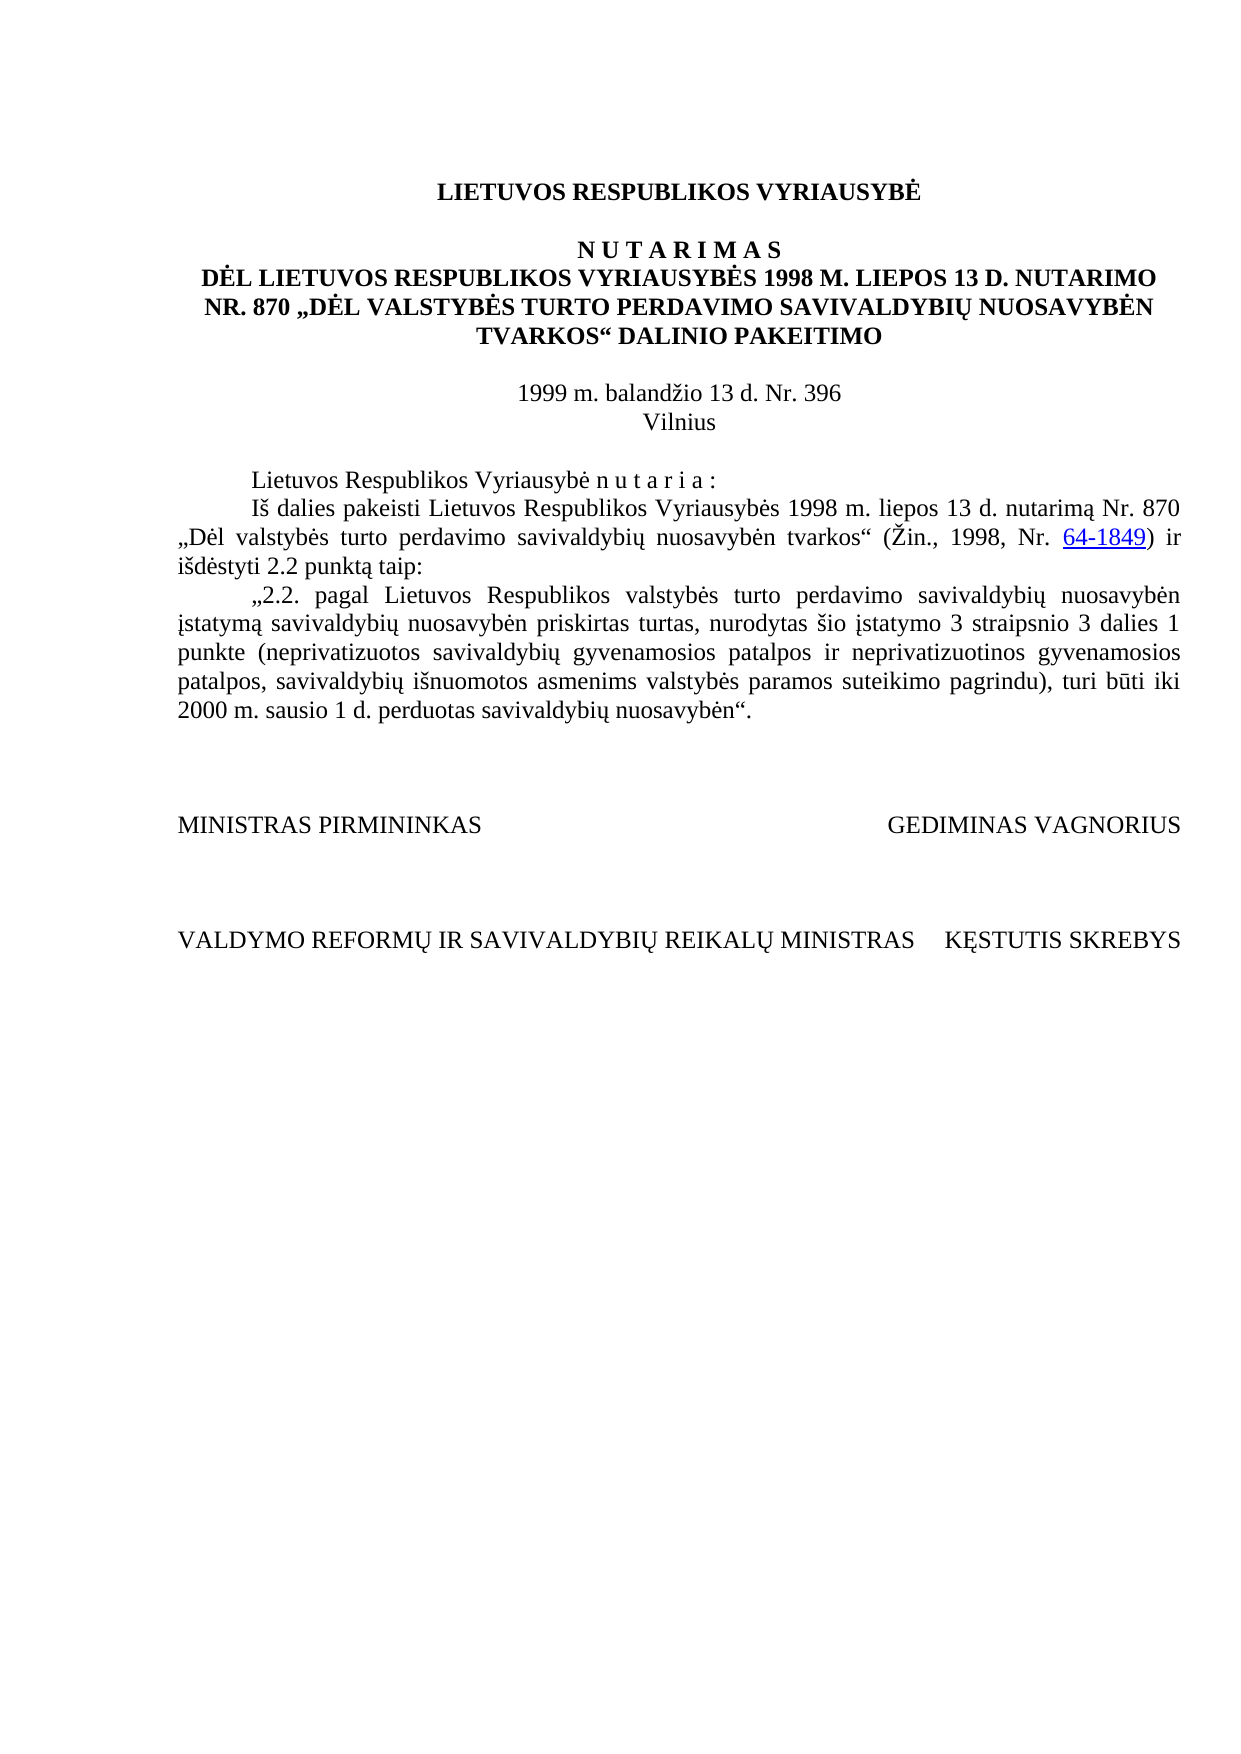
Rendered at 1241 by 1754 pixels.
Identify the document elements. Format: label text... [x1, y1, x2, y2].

text Lietuvos Respublikos Vyriausybė nutaria: [177, 465, 1181, 493]
text Iš dalies pakeisti Lietuvos Respublikos Vyriausybės 1998 m. liepos 13 d. nutarimą Nr. 870 „Dėl valstybės turto perdavimo savivaldybių nuosavybėn tvarkos“ (Žin., 1998, Nr. 64-1849) ir išdėstyti 2.2 punktą taip: [177, 493, 1181, 580]
text LIETUVOS RESPUBLIKOS VYRIAUSYBĖ [177, 177, 1181, 206]
text VALDYMO REFORMŲ IR SAVIVALDYBIŲ REIKALŲ MINISTRAS KĘSTUTIS SKREBYS [177, 925, 1181, 953]
text MINISTRAS PIRMININKAS GEDIMINAS VAGNORIUS [177, 810, 1181, 838]
text DĖL LIETUVOS RESPUBLIKOS VYRIAUSYBĖS 1998 M. LIEPOS 13 D. NUTARIMO NR. 870 „DĖL VALSTYBĖS TURTO PERDAVIMO SAVIVALDYBIŲ NUOSAVYBĖN TVARKOS“ DALINIO PAKEITIMO [177, 263, 1181, 350]
text N U T A R I M A S [177, 235, 1181, 263]
text 1999 m. balandžio 13 d. Nr. 396 [177, 378, 1181, 407]
text „2.2. pagal Lietuvos Respublikos valstybės turto perdavimo savivaldybių nuosavybėn įstatymą savivaldybių nuosavybėn priskirtas turtas, nurodytas šio įstatymo 3 straipsnio 3 dalies 1 punkte (neprivatizuotos savivaldybių gyvenamosios patalpos ir neprivatizuotinos gyvenamosios patalpos, savivaldybių išnuomotos asmenims valstybės paramos suteikimo pagrindu), turi būti iki 2000 m. sausio 1 d. perduotas savivaldybių nuosavybėn“. [177, 580, 1181, 723]
text Vilnius [177, 407, 1181, 436]
